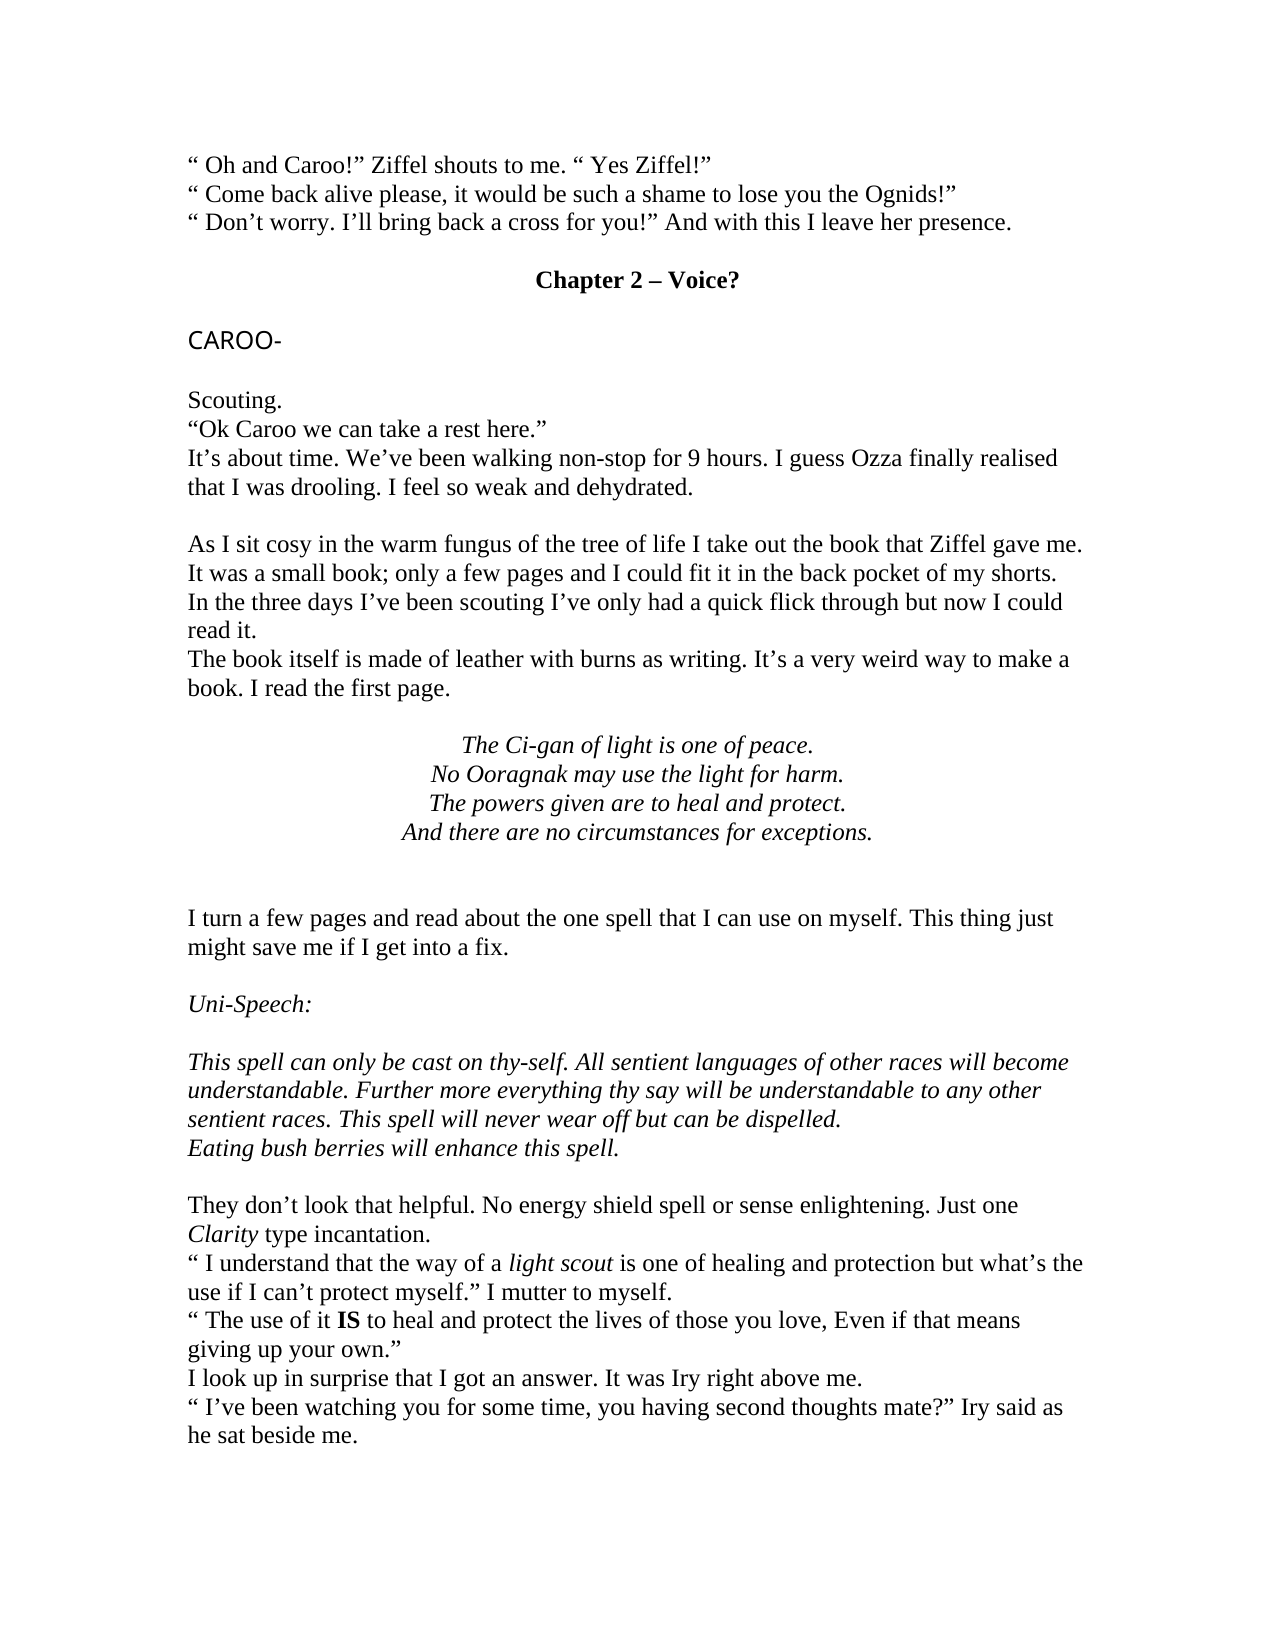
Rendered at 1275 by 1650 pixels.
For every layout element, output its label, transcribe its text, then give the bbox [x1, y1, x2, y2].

text As I sit cosy in the warm fungus of the tree of life I take out the book that Ziffel gave me. It was a small book; only a few pages and I could fit it in the back pocket of my shorts. [187, 529, 1087, 587]
text I look up in surprise that I got an answer. It was Iry right above me. [187, 1363, 1087, 1392]
text The book itself is made of leather with burns as writing. It’s a very weird way to make a book. I read the first page. [187, 644, 1087, 702]
text It’s about time. We’ve been walking non-stop for 9 hours. I guess Ozza finally realised that I was drooling. I feel so weak and dehydrated. [187, 443, 1087, 500]
text Eating bush berries will enhance this spell. [187, 1133, 1087, 1162]
text “ I understand that the way of a light scout is one of healing and protection but what’s the use if I can’t protect myself.” I mutter to myself. [187, 1248, 1087, 1305]
text They don’t look that helpful. No energy shield spell or sense enlightening. Just one Clarity type incantation. [187, 1190, 1087, 1248]
text “ Oh and Caroo!” Ziffel shouts to me. “ Yes Ziffel!” [187, 150, 1087, 179]
text No Ooragnak may use the light for harm. [187, 759, 1087, 788]
text “ The use of it IS to heal and protect the lives of those you love, Even if that means giving up your own.” [187, 1305, 1087, 1363]
text I turn a few pages and read about the one spell that I can use on myself. This thing just might save me if I get into a fix. [187, 903, 1087, 960]
text “Ok Caroo we can take a rest here.” [187, 414, 1087, 443]
text In the three days I’ve been scouting I’ve only had a quick flick through but now I could read it. [187, 587, 1087, 644]
text And there are no circumstances for exceptions. [187, 817, 1087, 845]
text This spell can only be cast on thy-self. All sentient languages of other races will become understandable. Further more everything thy say will be understandable to any other sentient races. This spell will never wear off but can be dispelled. [187, 1047, 1087, 1133]
text Scouting. [187, 385, 1087, 414]
text Uni-Speech: [187, 989, 1087, 1018]
text “ I’ve been watching you for some time, you having second thoughts mate?” Iry said as he sat beside me. [187, 1392, 1087, 1449]
text “ Come back alive please, it would be such a shame to lose you the Ognids!” [187, 179, 1087, 207]
text CAROO- [187, 322, 1087, 357]
text The Ci-gan of light is one of peace. [187, 730, 1087, 759]
text The powers given are to heal and protect. [187, 788, 1087, 817]
text “ Don’t worry. I’ll bring back a cross for you!” And with this I leave her presence. [187, 207, 1087, 236]
text Chapter 2 – Voice? [187, 265, 1087, 294]
